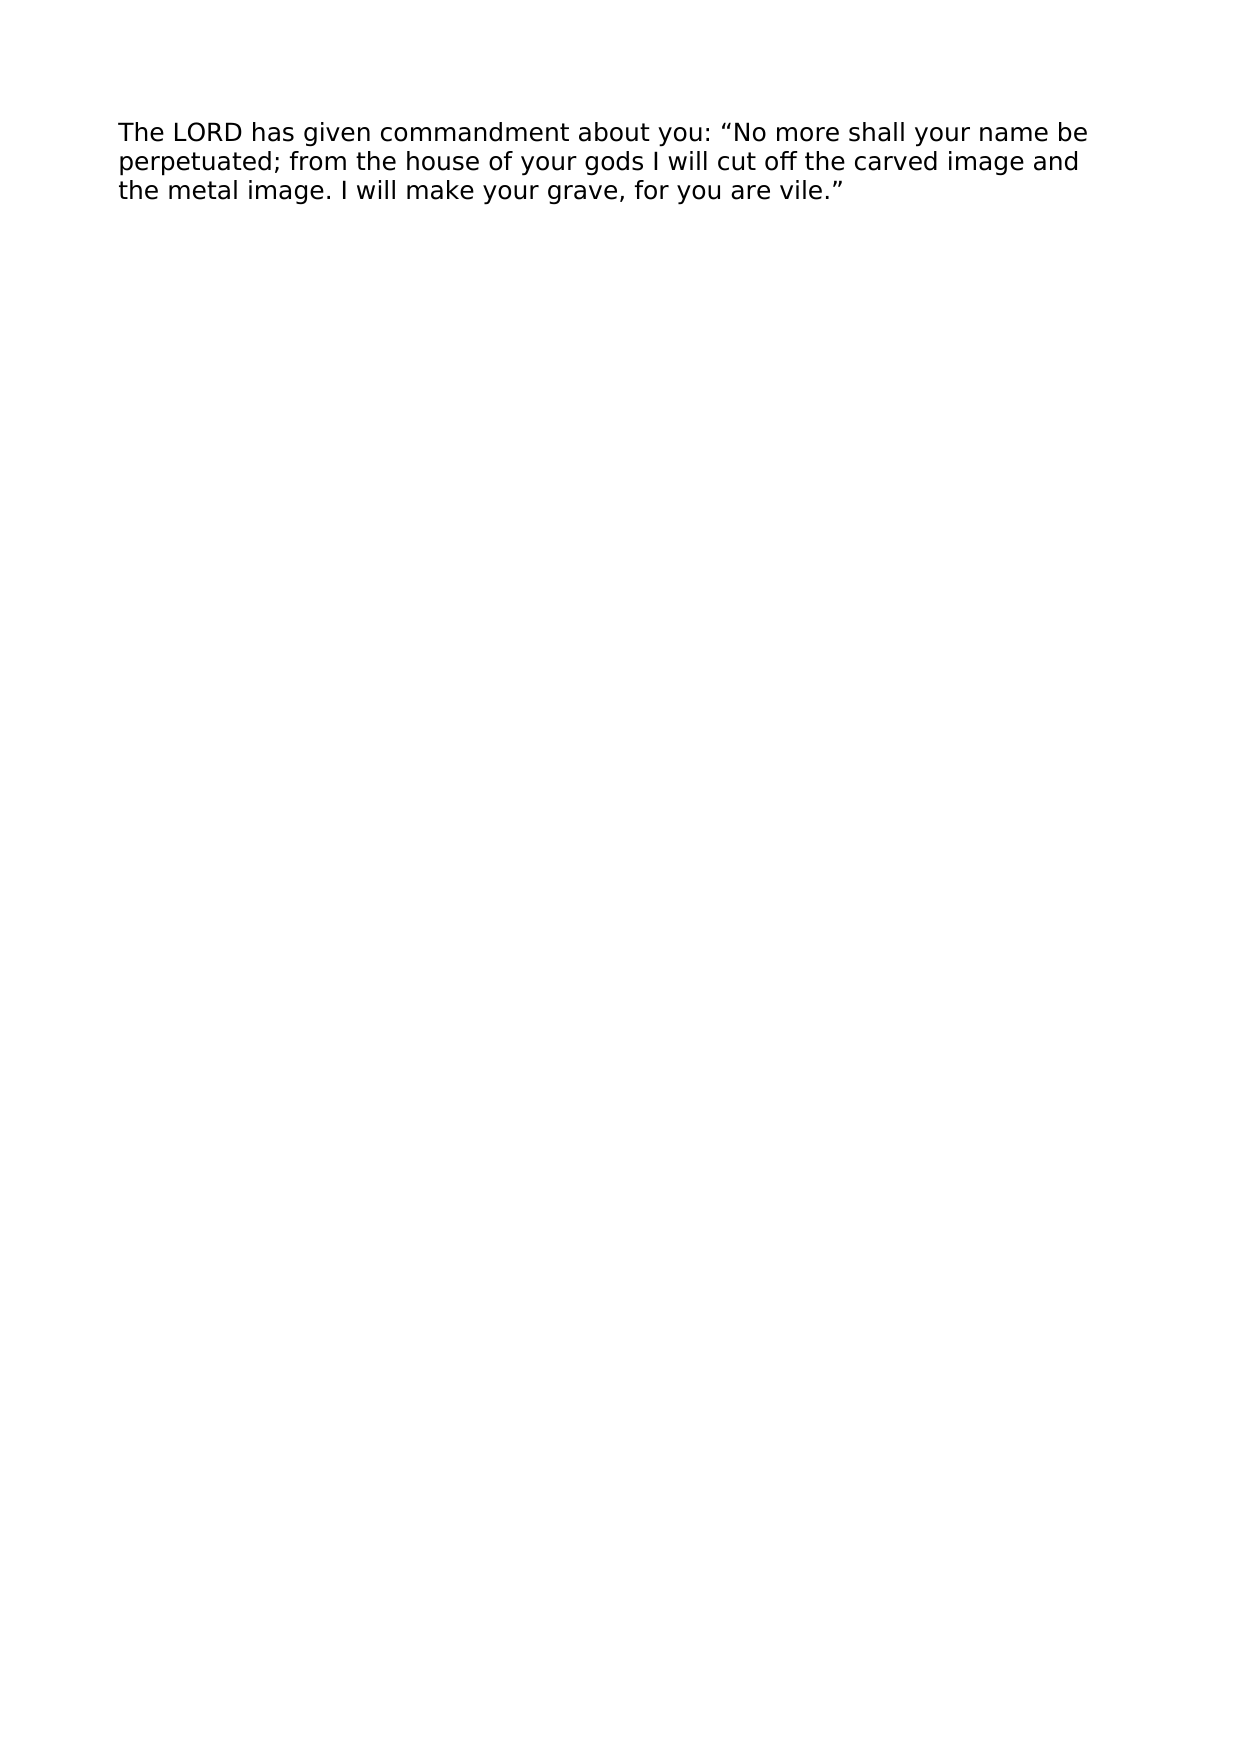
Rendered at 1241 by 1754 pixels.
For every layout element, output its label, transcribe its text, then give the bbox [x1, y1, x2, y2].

text The LORD has given commandment about you: “No more shall your name be perpetuated; from the house of your gods I will cut off the carved image and the metal image. I will make your grave, for you are vile.” [118, 118, 1122, 206]
